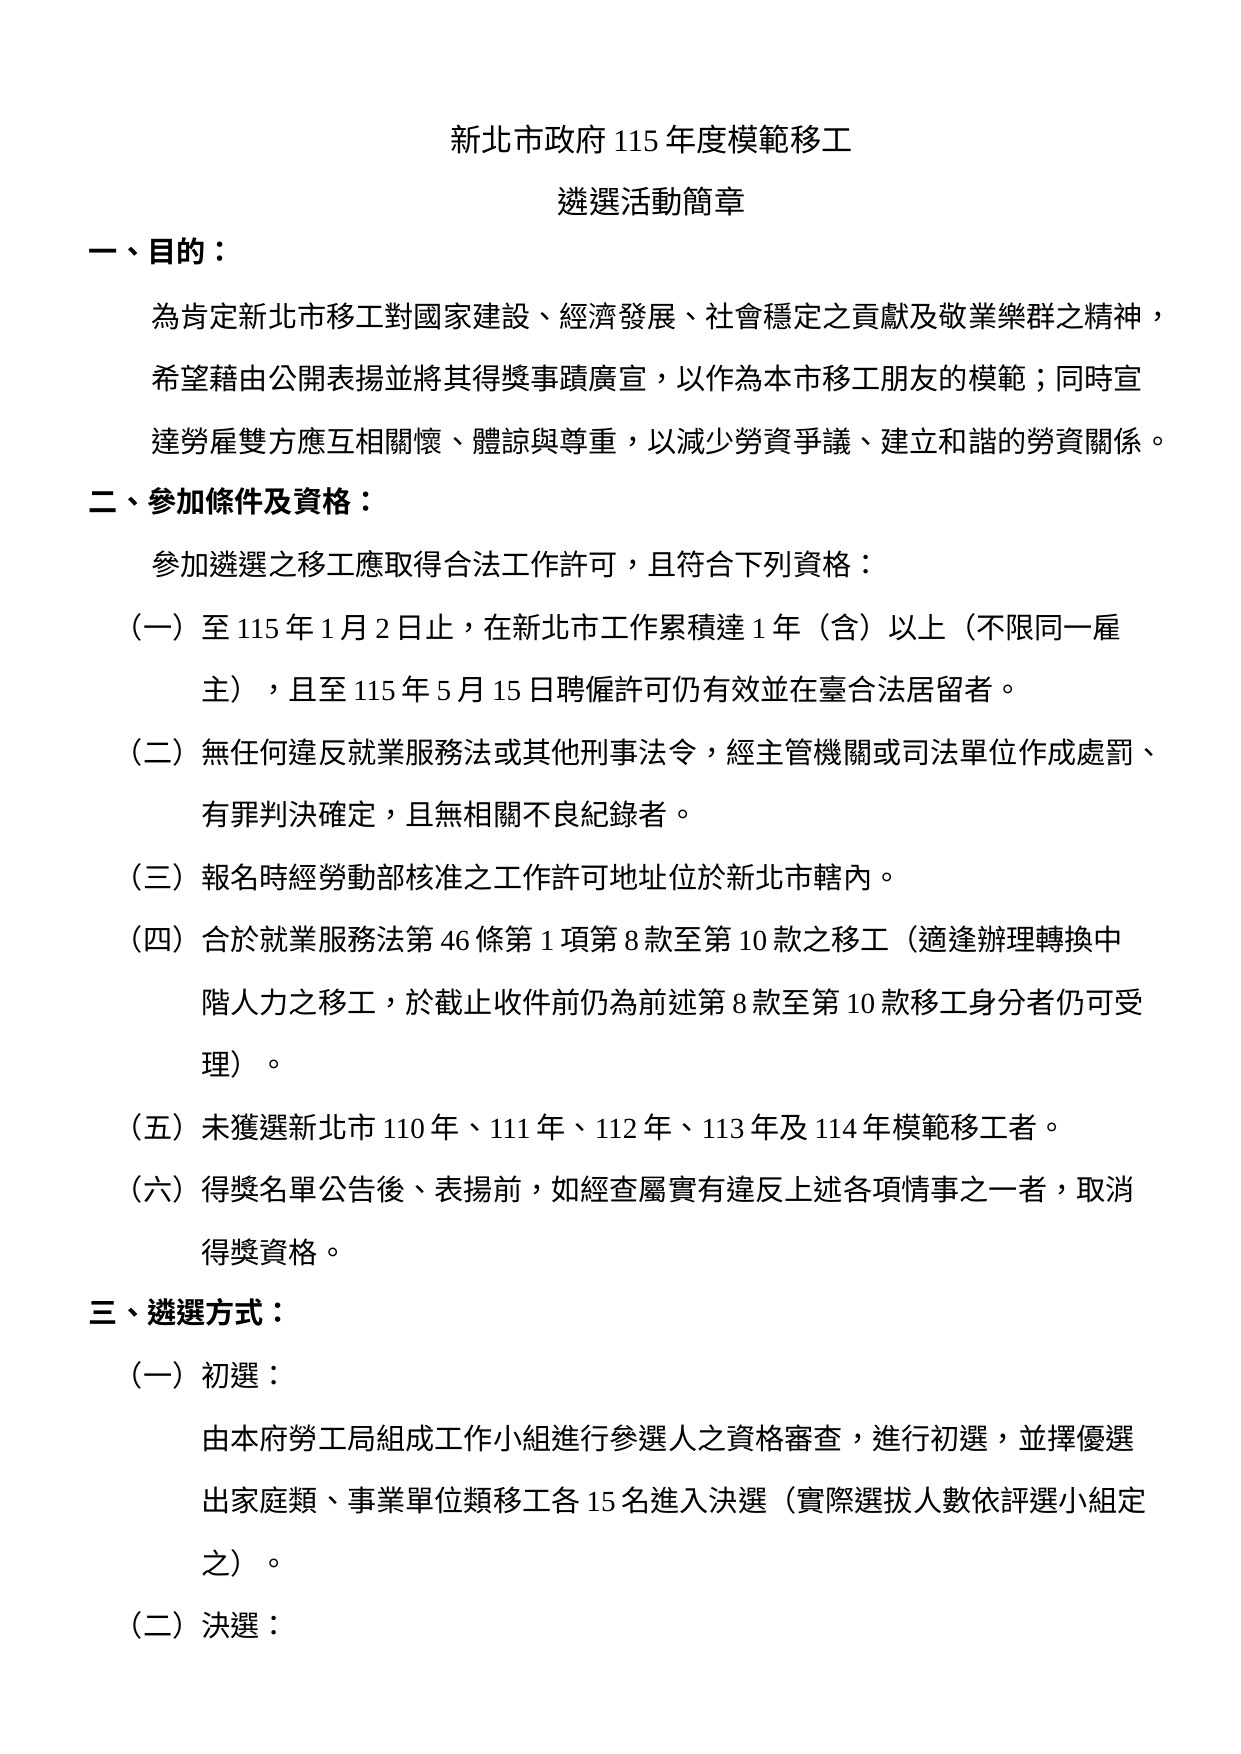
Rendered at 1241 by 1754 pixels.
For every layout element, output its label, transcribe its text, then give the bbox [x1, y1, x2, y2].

text （二）決選： [114, 1582, 1152, 1645]
text （一）至115年1月2日止，在新北市工作累積達1年（含）以上（不限同一雇主），且至115年5月15日聘僱許可仍有效並在臺合法居留者。 [114, 584, 1152, 709]
text （一）初選： [114, 1332, 1152, 1395]
text 三、遴選方式： [89, 1290, 1152, 1332]
text （四）合於就業服務法第46條第1項第8款至第10款之移工（適逢辦理轉換中階人力之移工，於截止收件前仍為前述第8款至第10款移工身分者仍可受理）。 [114, 896, 1152, 1084]
text （五）未獲選新北市110年、111年、112年、113年及114年模範移工者。 [114, 1084, 1152, 1146]
text 由本府勞工局組成工作小組進行參選人之資格審查，進行初選，並擇優選出家庭類、事業單位類移工各15名進入決選（實際選拔人數依評選小組定之）。 [201, 1395, 1152, 1582]
text （二）無任何違反就業服務法或其他刑事法令，經主管機關或司法單位作成處罰、有罪判決確定，且無相關不良紀錄者。 [114, 709, 1152, 834]
text （三）報名時經勞動部核准之工作許可地址位於新北市轄內。 [114, 834, 1152, 896]
text 一、目的： [89, 221, 1152, 273]
text 遴選活動簡章 [89, 158, 1152, 221]
text （六）得獎名單公告後、表揚前，如經查屬實有違反上述各項情事之一者，取消得獎資格。 [114, 1146, 1152, 1271]
text 新北市政府115年度模範移工 [89, 96, 1152, 158]
text 參加遴選之移工應取得合法工作許可，且符合下列資格： [151, 521, 1152, 584]
text 二、參加條件及資格： [89, 479, 1152, 521]
text 為肯定新北市移工對國家建設、經濟發展、社會穩定之貢獻及敬業樂群之精神，希望藉由公開表揚並將其得獎事蹟廣宣，以作為本市移工朋友的模範；同時宣達勞雇雙方應互相關懷、體諒與尊重，以減少勞資爭議、建立和諧的勞資關係。 [151, 273, 1152, 460]
